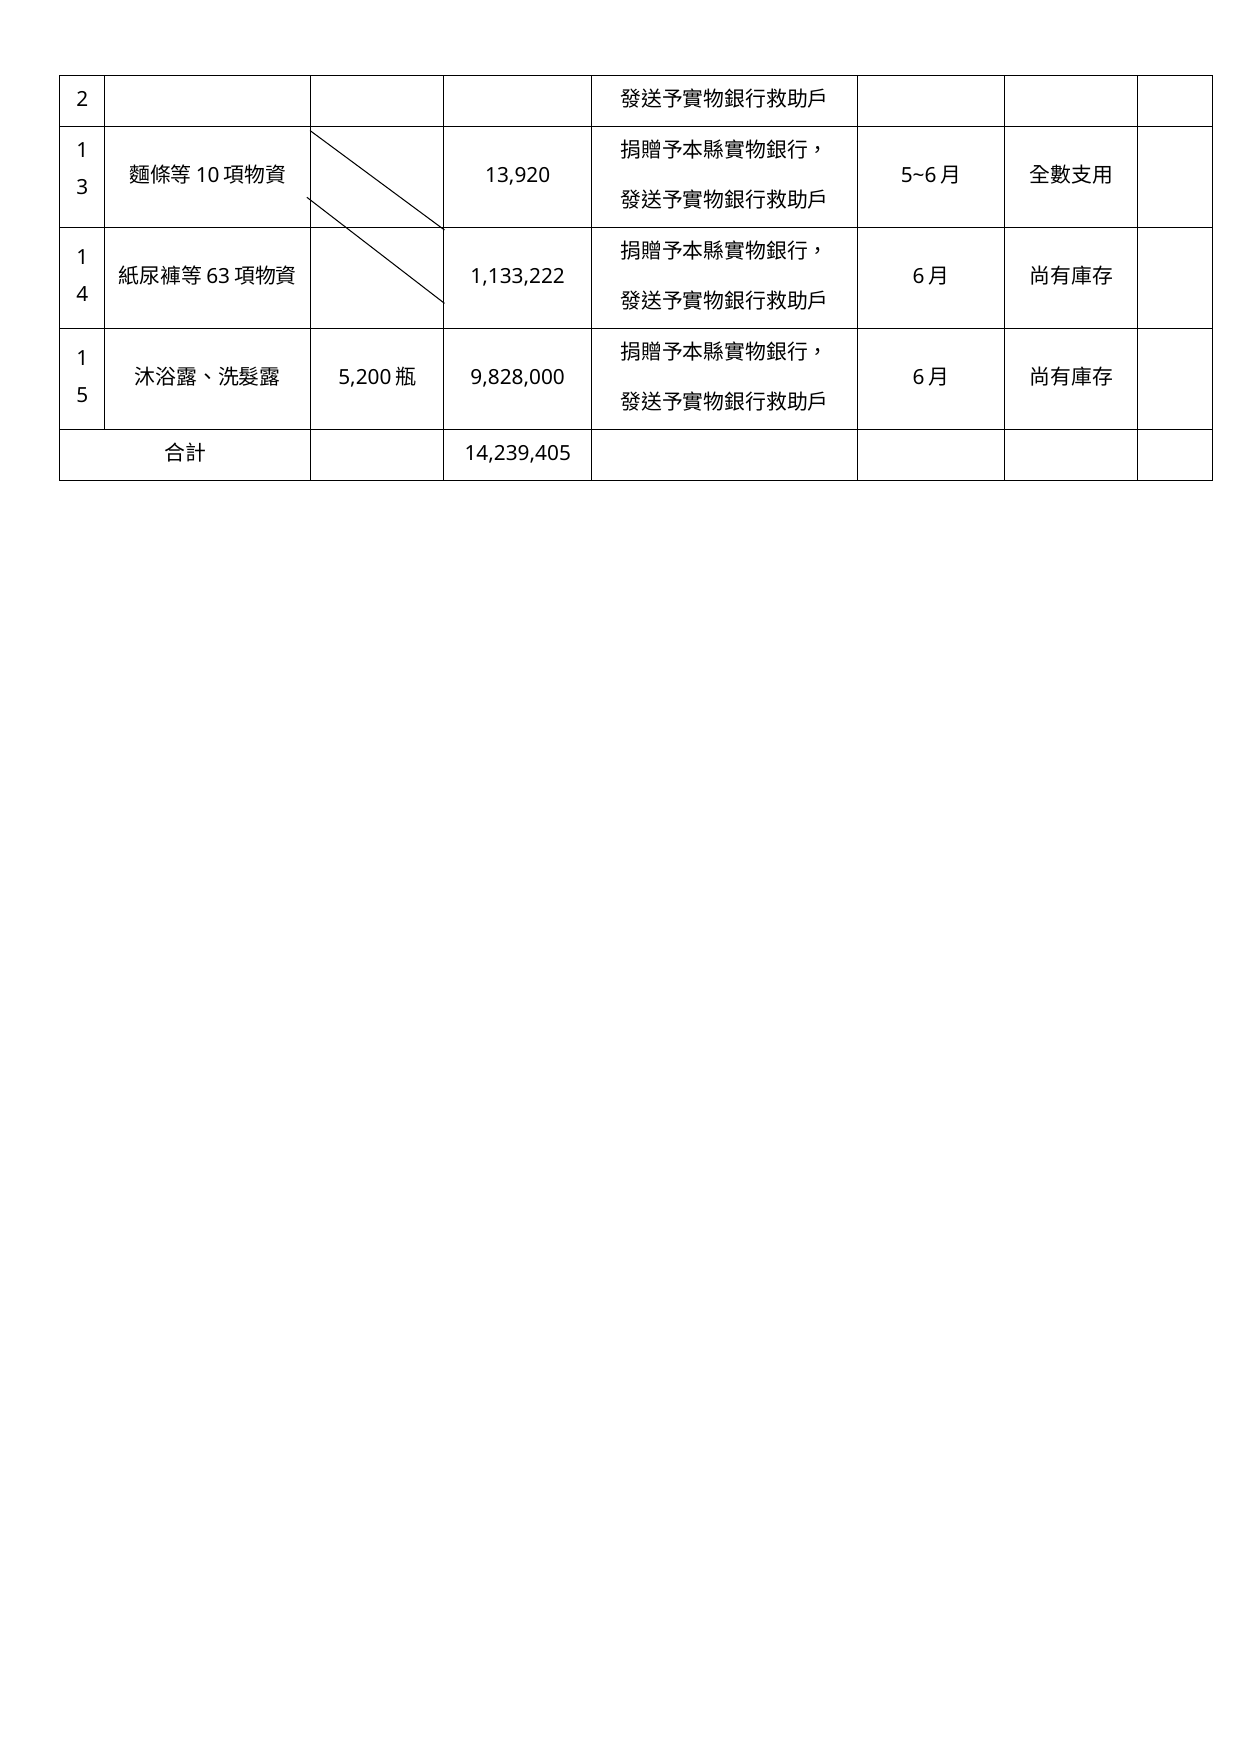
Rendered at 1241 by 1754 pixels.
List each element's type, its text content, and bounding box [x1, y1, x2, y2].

table_cell 合計 [60, 430, 310, 480]
table_cell [444, 76, 591, 126]
table_cell 9,828,000 [444, 329, 591, 429]
table_cell 13,920 [444, 127, 591, 227]
table_cell 麵條等10項物資 [105, 127, 310, 227]
table_cell 捐贈予本縣實物銀行， 發送予實物銀行救助戶 [592, 329, 857, 429]
table_cell 5~6月 [858, 127, 1004, 227]
table_cell 尚有庫存 [1005, 228, 1137, 328]
table_cell [311, 127, 443, 227]
table_cell 紙尿褲等63項物資 [105, 228, 310, 328]
table_cell [858, 430, 1004, 480]
table_cell 尚有庫存 [1005, 329, 1137, 429]
table_cell [1138, 430, 1212, 480]
table_cell 1,133,222 [444, 228, 591, 328]
table_cell 14 [60, 228, 104, 328]
table_cell [1138, 127, 1212, 227]
table_cell [311, 133, 438, 227]
table_cell 全數支用 [1005, 127, 1137, 227]
table_cell [1138, 76, 1212, 126]
table_cell 6月 [858, 329, 1004, 429]
table_cell 5,200瓶 [311, 329, 443, 429]
table_cell [311, 202, 343, 227]
table_cell 2 [60, 76, 104, 126]
table_cell [1005, 76, 1137, 126]
table_cell [311, 76, 443, 126]
table_cell [1138, 329, 1212, 429]
table_cell 捐贈予本縣實物銀行， 發送予實物銀行救助戶 [592, 228, 857, 328]
table_cell 15 [60, 329, 104, 429]
table_cell [592, 430, 857, 480]
table_cell 14,239,405 [444, 430, 591, 480]
table_cell 發送予實物銀行救助戶 [592, 76, 857, 126]
table_cell [311, 228, 443, 328]
table_cell [105, 76, 310, 126]
table_cell 6月 [858, 228, 1004, 328]
table_cell [349, 228, 443, 300]
table_cell [1138, 228, 1212, 328]
table_cell 13 [60, 127, 104, 227]
table_cell 沐浴露、洗髮露 [105, 329, 310, 429]
table_cell [311, 430, 443, 480]
table_cell [1005, 430, 1137, 480]
table_cell 捐贈予本縣實物銀行， 發送予實物銀行救助戶 [592, 127, 857, 227]
table_cell [858, 76, 1004, 126]
